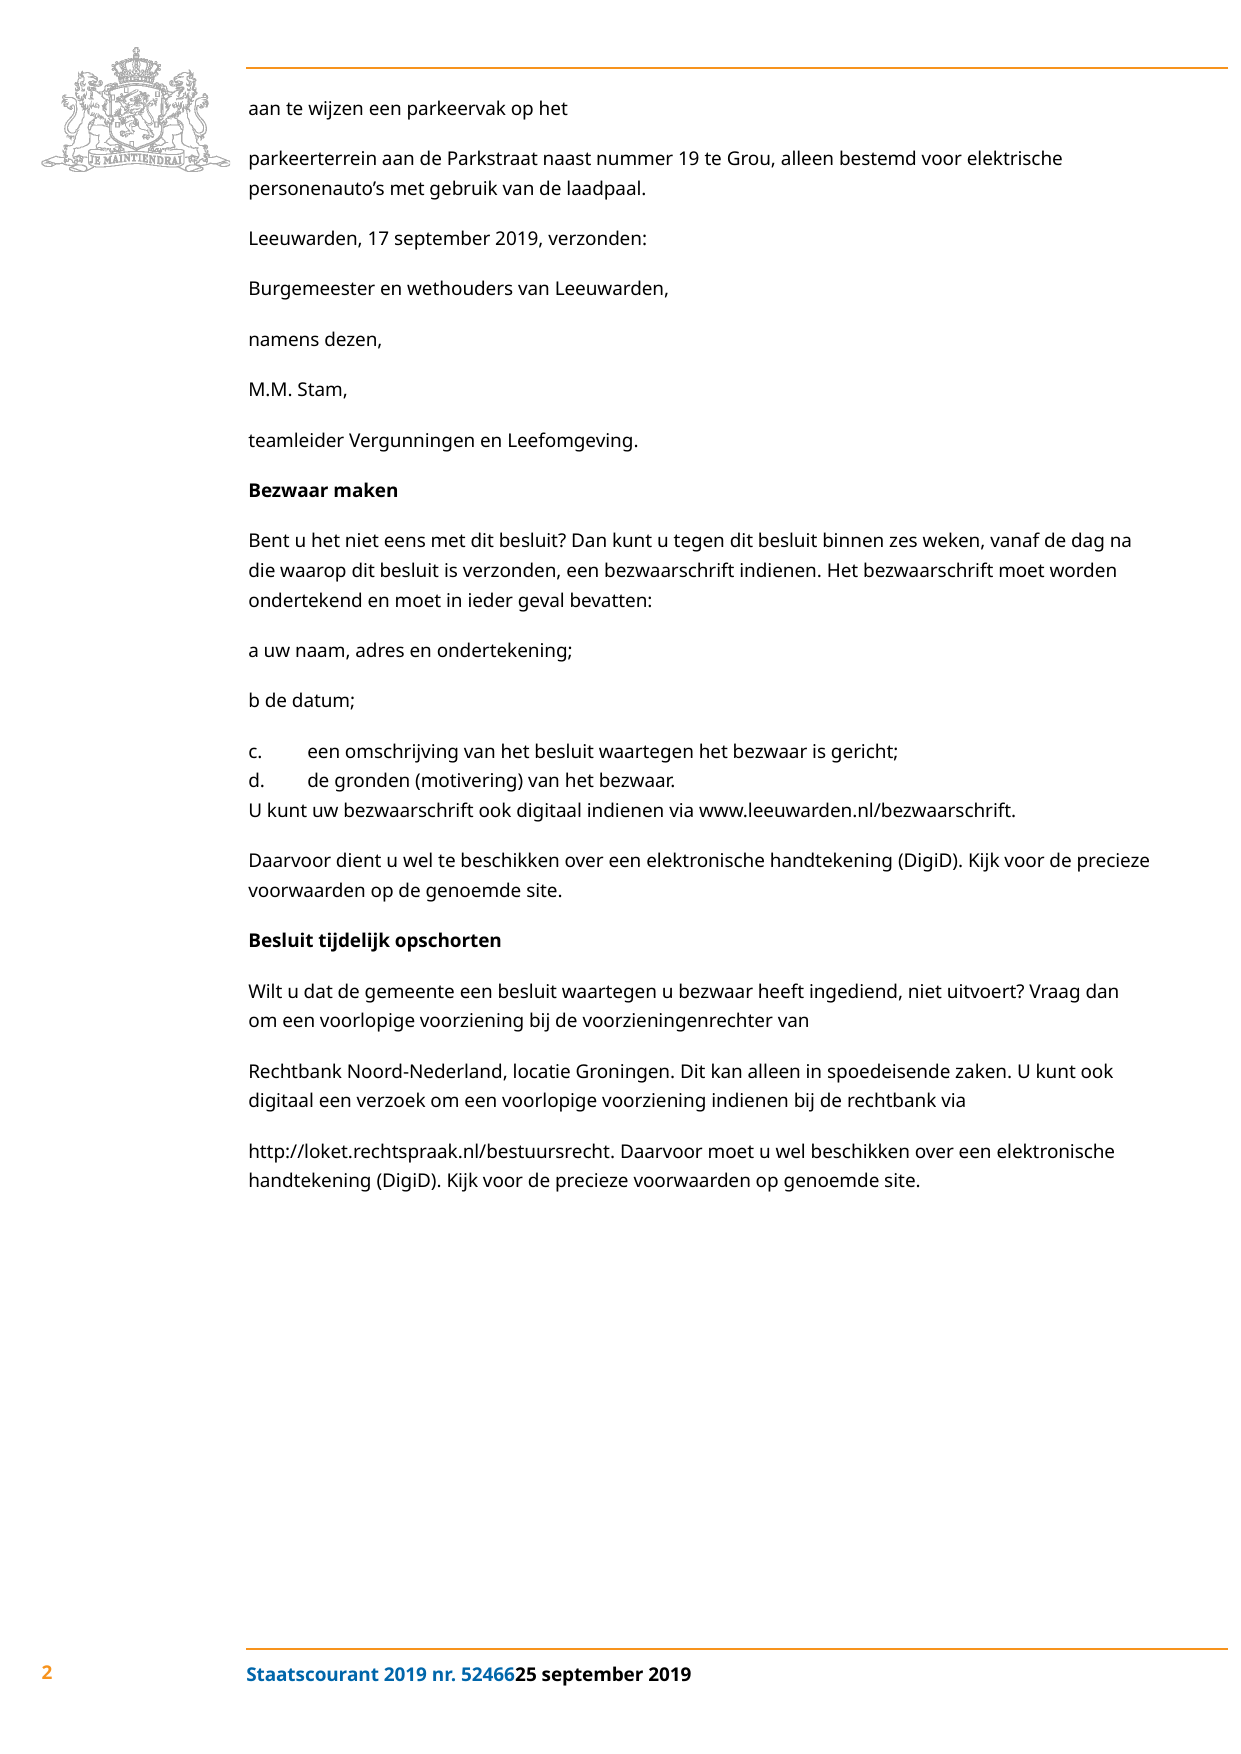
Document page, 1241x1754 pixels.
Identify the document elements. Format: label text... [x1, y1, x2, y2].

text parkeerterrein aan de Parkstraat naast nummer 19 te Grou, alleen bestemd voor elektrische personenauto’s met gebruik van de laadpaal. [248, 145, 1152, 201]
text Leeuwarden, 17 september 2019, verzonden: [248, 225, 1152, 251]
text Besluit tijdelijk opschorten [248, 928, 1152, 953]
text a uw naam, adres en ondertekening; [248, 637, 1152, 663]
text Daarvoor dient u wel te beschikken over een elektronische handtekening (DigiD). Kijk voor de precieze voorwaarden op de genoemde site. [248, 848, 1152, 903]
text aan te wijzen een parkeervak op het [248, 95, 1152, 121]
picture [41, 47, 231, 172]
text Rechtbank Noord-Nederland, locatie Groningen. Dit kan alleen in spoedeisende zaken. U kunt ook digitaal een verzoek om een voorlopige voorziening indienen bij de rechtbank via [248, 1058, 1152, 1113]
text Bezwaar maken [248, 477, 1152, 503]
list een omschrijving van het besluit waartegen het bezwaar is gericht; [248, 738, 1152, 764]
text Burgemeester en wethouders van Leeuwarden, [248, 276, 1152, 301]
text Wilt u dat de gemeente een besluit waartegen u bezwaar heeft ingediend, niet uitvoert? Vraag dan om een voorlopige voorziening bij de voorzieningenrechter van [248, 978, 1152, 1033]
text M.M. Stam, [248, 376, 1152, 402]
text teamleider Vergunningen en Leefomgeving. [248, 427, 1152, 453]
text namens dezen, [248, 326, 1152, 352]
text Bent u het niet eens met dit besluit? Dan kunt u tegen dit besluit binnen zes weken, vanaf de dag na die waarop dit besluit is verzonden, een bezwaarschrift indienen. Het bezwaarschrift moet worden ondertekend en moet in ieder geval bevatten: [248, 528, 1152, 613]
text b de datum; [248, 688, 1152, 713]
list de gronden (motivering) van het bezwaar. [248, 768, 1152, 793]
text U kunt uw bezwaarschrift ook digitaal indienen via www.leeuwarden.nl/bezwaarschrift. [248, 797, 1152, 823]
text http://loket.rechtspraak.nl/bestuursrecht. Daarvoor moet u wel beschikken over een elektronische handtekening (DigiD). Kijk voor de precieze voorwaarden op genoemde site. [248, 1138, 1152, 1193]
